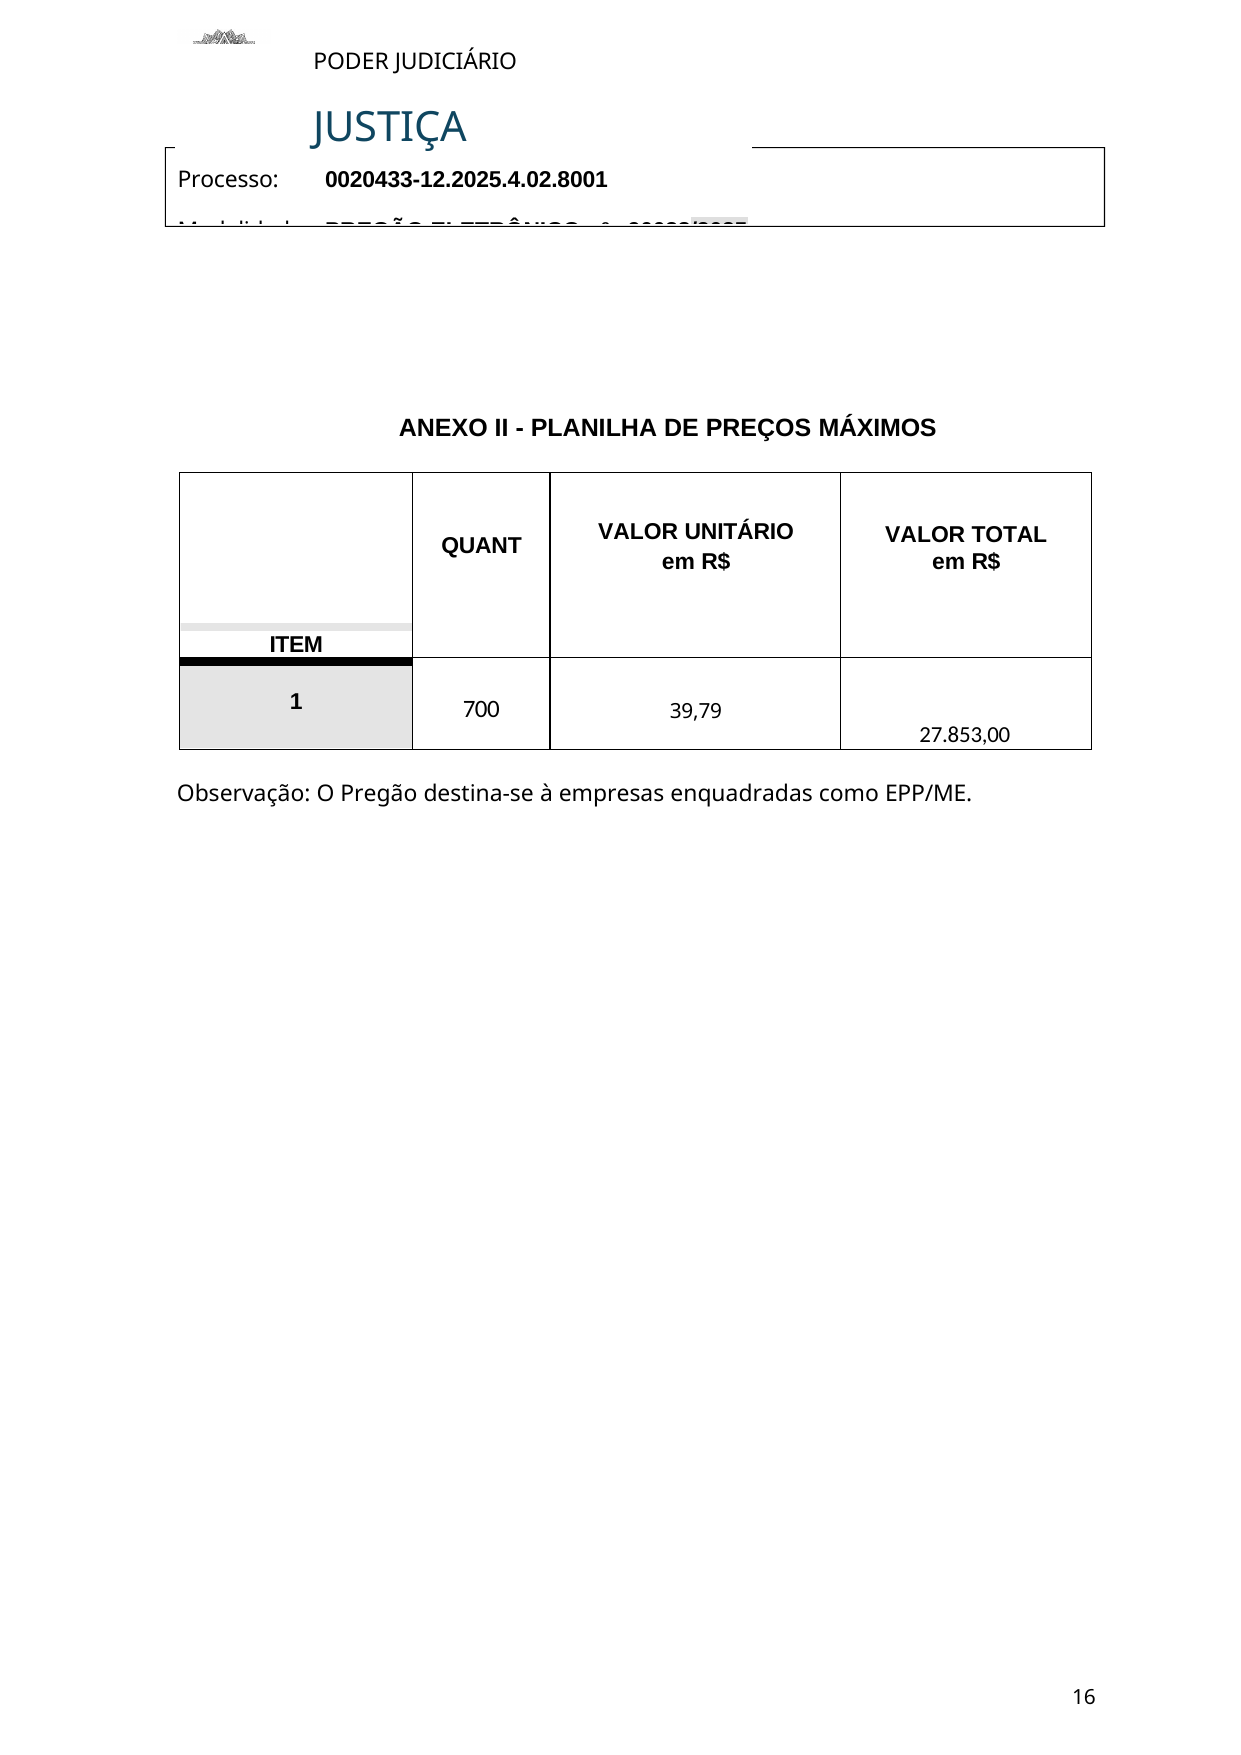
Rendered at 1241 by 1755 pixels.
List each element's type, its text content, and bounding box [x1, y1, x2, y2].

table_header VALOR TOTAL em R$ [841, 473, 1091, 657]
table_header VALOR UNITÁRIO em R$ [551, 473, 840, 657]
table_cell 1 [180, 666, 412, 748]
table_cell 27.853,00 [841, 658, 1091, 748]
table_cell 39,79 [551, 658, 840, 748]
table_header ITEM [180, 631, 412, 657]
table_header [180, 473, 412, 623]
subtitle ANEXO II - PLANILHA DE PREÇOS MÁXIMOS [399, 413, 1137, 441]
table_header QUANT [413, 473, 549, 657]
table_cell 700 [413, 658, 549, 748]
text Observação: O Pregão destina-se à empresas enquadradas como EPP/ME. [177, 777, 1137, 808]
